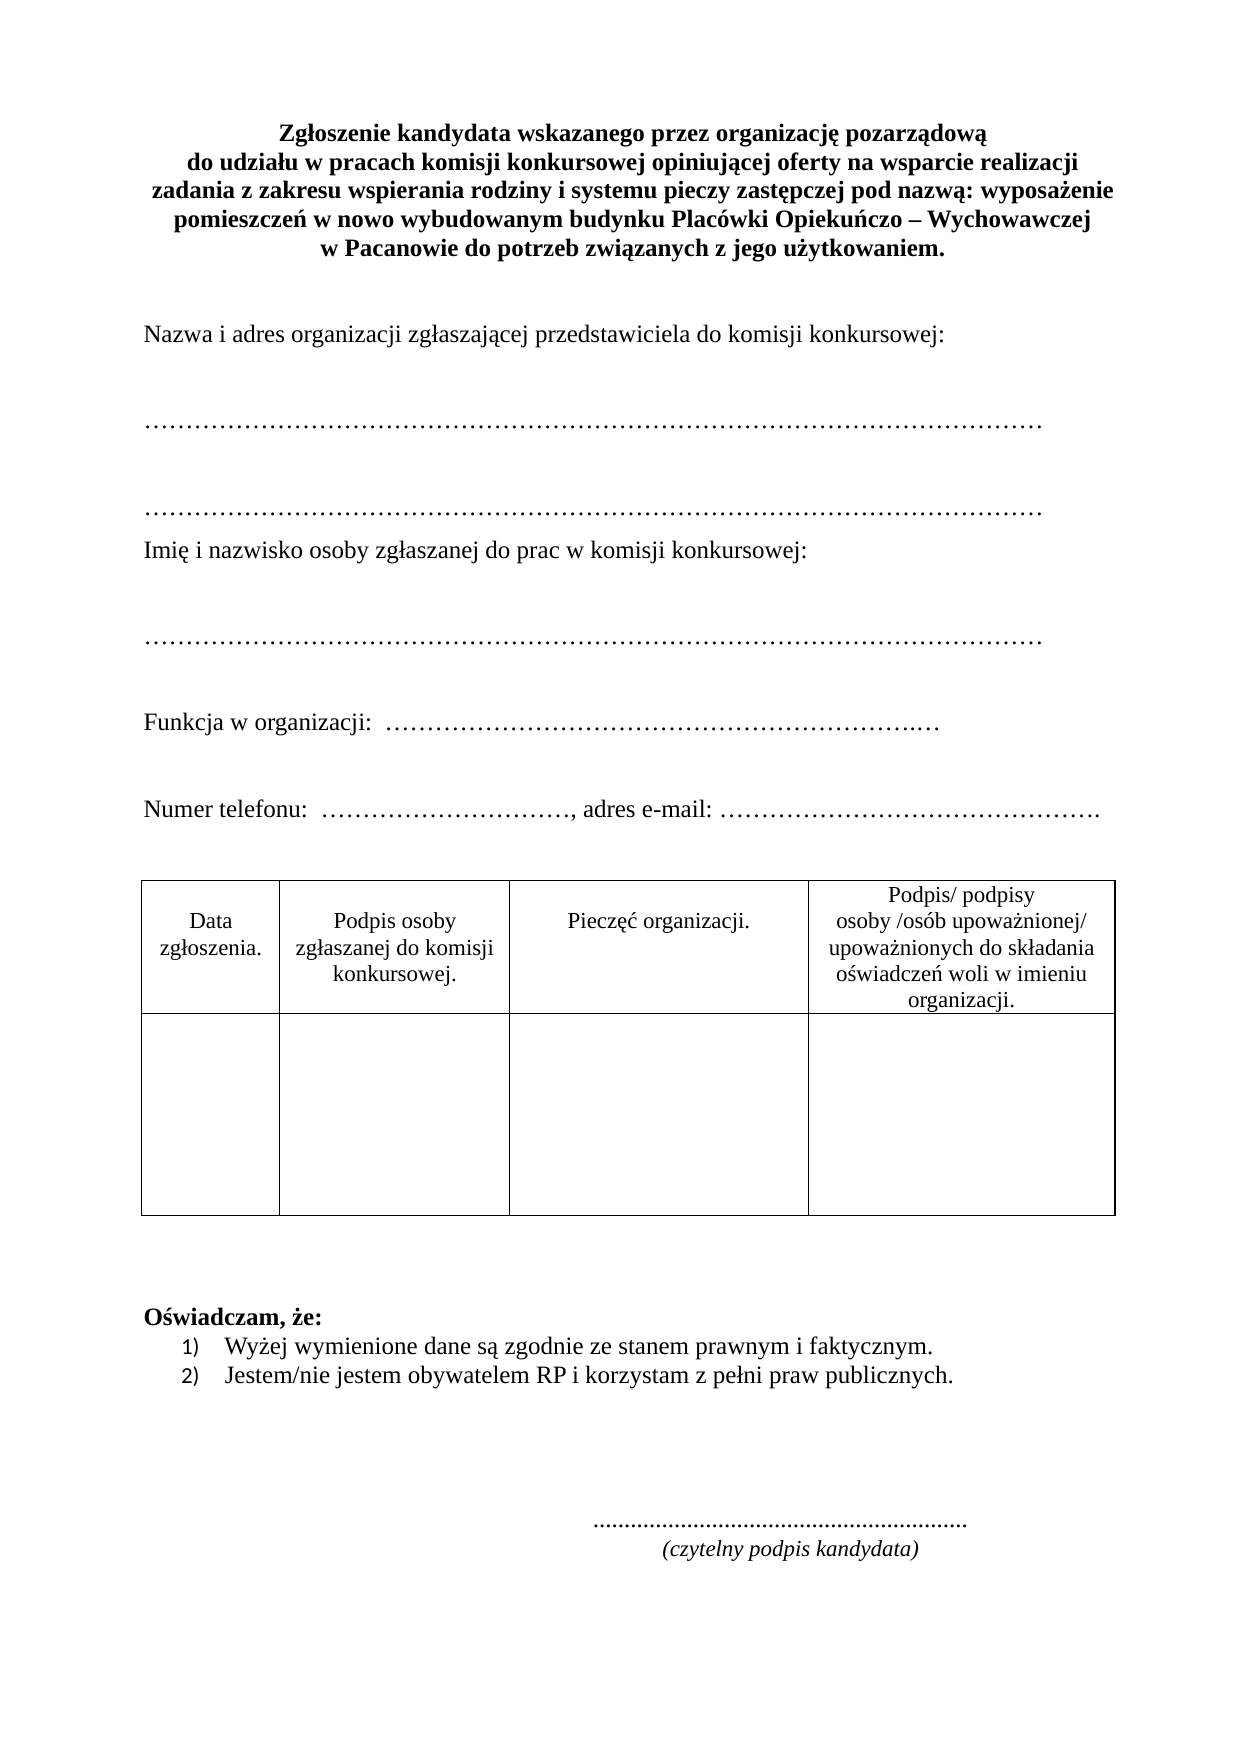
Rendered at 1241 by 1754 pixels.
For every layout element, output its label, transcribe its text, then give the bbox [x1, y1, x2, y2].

text Zgłoszenie kandydata wskazanego przez organizację pozarządową [143, 118, 1122, 147]
table_cell [510, 1014, 808, 1215]
text ……………………………………………………………………………………………… [143, 492, 1122, 521]
text ……………………………………………………………………………………………… [143, 406, 1122, 434]
table_cell [809, 1014, 1114, 1215]
text Oświadczam, że: [143, 1302, 1122, 1331]
text Funkcja w organizacji: ……………………………………………………….… [143, 707, 1122, 736]
list Wyżej wymienione dane są zgodnie ze stanem prawnym i faktycznym. [181, 1331, 1122, 1360]
table_header Pieczęć organizacji. [510, 881, 808, 1013]
table_header Podpis/ podpisy osoby /osób upoważnionej/ upoważnionych do składania oświadczeń woli w imieniu organizacji. [809, 881, 1114, 1013]
text do udziału w pracach komisji konkursowej opiniującej oferty na wsparcie realizacji zadania z zakresu wspierania rodziny i systemu pieczy zastępczej pod nazwą: wyposażenie pomieszczeń w nowo wybudowanym budynku Placówki Opiekuńczo – Wychowawczej w Pacanowie do potrzeb związanych z jego użytkowaniem. [143, 147, 1122, 262]
list Jestem/nie jestem obywatelem RP i korzystam z pełni praw publicznych. [181, 1360, 1122, 1389]
text Imię i nazwisko osoby zgłaszanej do prac w komisji konkursowej: [143, 535, 1122, 564]
table_header Data zgłoszenia. [142, 881, 279, 1013]
text Numer telefonu: …………………………, adres e-mail: ………………………………………. [143, 794, 1122, 822]
text ……………………………………………………………………………………………… [143, 621, 1122, 650]
table_header Podpis osoby zgłaszanej do komisji konkursowej. [280, 881, 509, 1013]
text ............................................................ [143, 1504, 1122, 1533]
text (czytelny podpis kandydata) [143, 1533, 1122, 1562]
table_cell [280, 1014, 509, 1215]
text Nazwa i adres organizacji zgłaszającej przedstawiciela do komisji konkursowej: [143, 319, 1122, 348]
table_cell [142, 1014, 279, 1215]
